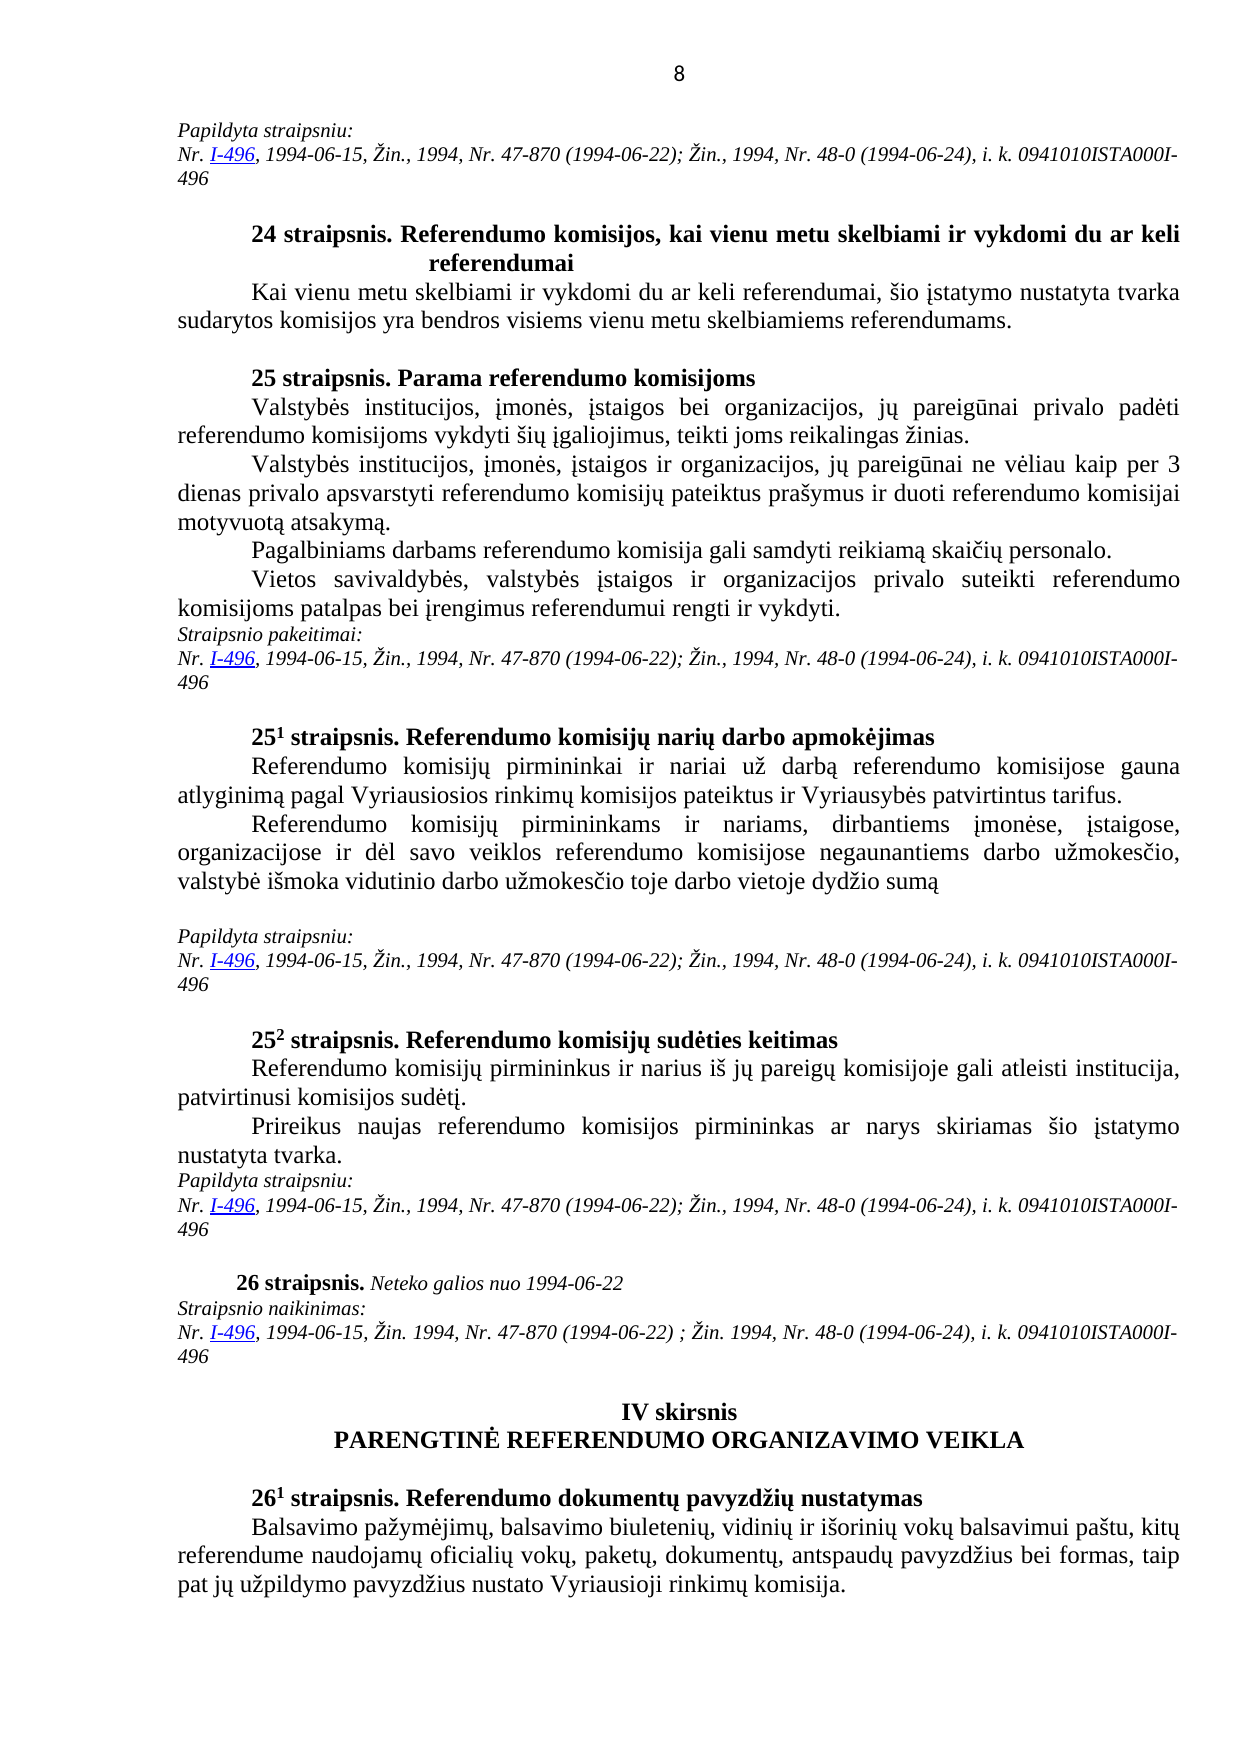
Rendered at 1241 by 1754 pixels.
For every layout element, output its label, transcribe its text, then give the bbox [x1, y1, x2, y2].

text PARENGTINĖ REFERENDUMO ORGANIZAVIMO VEIKLA [177, 1425, 1181, 1454]
text 252 straipsnis. Referendumo komisijų sudėties keitimas [251, 1025, 1181, 1053]
text Vietos savivaldybės, valstybės įstaigos ir organizacijos privalo suteikti referendumo komisijoms patalpas bei įrengimus referendumui rengti ir vykdyti. [177, 564, 1181, 622]
text Prireikus naujas referendumo komisijos pirmininkas ar narys skiriamas šio įstatymo nustatyta tvarka. [177, 1111, 1181, 1168]
text Papildyta straipsniu: [177, 1168, 1181, 1192]
text Papildyta straipsniu: [177, 118, 1181, 142]
text Nr. I-496, 1994-06-15, Žin. 1994, Nr. 47-870 (1994-06-22) ; Žin. 1994, Nr. 48-0 (1994-06-24), i. k. 0941010ISTA000I-496 [177, 1320, 1181, 1368]
text Valstybės institucijos, įmonės, įstaigos ir organizacijos, jų pareigūnai ne vėliau kaip per 3 dienas privalo apsvarstyti referendumo komisijų pateiktus prašymus ir duoti referendumo komisijai motyvuotą atsakymą. [177, 449, 1181, 535]
text IV skirsnis [177, 1397, 1181, 1425]
text Referendumo komisijų pirmininkus ir narius iš jų pareigų komisijoje gali atleisti institucija, patvirtinusi komisijos sudėtį. [177, 1053, 1181, 1111]
text 251 straipsnis. Referendumo komisijų narių darbo apmokėjimas [251, 722, 1181, 751]
text 26 straipsnis. Neteko galios nuo 1994-06-22 [177, 1269, 1181, 1296]
text Papildyta straipsniu: [177, 924, 1181, 948]
text Nr. I-496, 1994-06-15, Žin., 1994, Nr. 47-870 (1994-06-22); Žin., 1994, Nr. 48-0 (1994-06-24), i. k. 0941010ISTA000I-496 [177, 1192, 1181, 1241]
text Nr. I-496, 1994-06-15, Žin., 1994, Nr. 47-870 (1994-06-22); Žin., 1994, Nr. 48-0 (1994-06-24), i. k. 0941010ISTA000I-496 [177, 142, 1181, 190]
text Kai vienu metu skelbiami ir vykdomi du ar keli referendumai, šio įstatymo nustatyta tvarka sudarytos komisijos yra bendros visiems vienu metu skelbiamiems referendumams. [177, 277, 1181, 334]
text Straipsnio naikinimas: [177, 1296, 1181, 1320]
text Straipsnio pakeitimai: [177, 622, 1181, 646]
text Referendumo komisijų pirmininkams ir nariams, dirbantiems įmonėse, įstaigose, organizacijose ir dėl savo veiklos referendumo komisijose negaunantiems darbo užmokesčio, valstybė išmoka vidutinio darbo užmokesčio toje darbo vietoje dydžio sumą [177, 809, 1181, 895]
text Referendumo komisijų pirmininkai ir nariai už darbą referendumo komisijose gauna atlyginimą pagal Vyriausiosios rinkimų komisijos pateiktus ir Vyriausybės patvirtintus tarifus. [177, 751, 1181, 809]
text Pagalbiniams darbams referendumo komisija gali samdyti reikiamą skaičių personalo. [177, 535, 1181, 564]
text Nr. I-496, 1994-06-15, Žin., 1994, Nr. 47-870 (1994-06-22); Žin., 1994, Nr. 48-0 (1994-06-24), i. k. 0941010ISTA000I-496 [177, 948, 1181, 996]
text Nr. I-496, 1994-06-15, Žin., 1994, Nr. 47-870 (1994-06-22); Žin., 1994, Nr. 48-0 (1994-06-24), i. k. 0941010ISTA000I-496 [177, 646, 1181, 694]
text Balsavimo pažymėjimų, balsavimo biuletenių, vidinių ir išorinių vokų balsavimui paštu, kitų referendume naudojamų oficialių vokų, paketų, dokumentų, antspaudų pavyzdžius bei formas, taip pat jų užpildymo pavyzdžius nustato Vyriausioji rinkimų komisija. [177, 1512, 1181, 1598]
text 24 straipsnis. Referendumo komisijos, kai vienu metu skelbiami ir vykdomi du ar keli referendumai [251, 219, 1181, 277]
text Valstybės institucijos, įmonės, įstaigos bei organizacijos, jų pareigūnai privalo padėti referendumo komisijoms vykdyti šių įgaliojimus, teikti joms reikalingas žinias. [177, 392, 1181, 449]
text 25 straipsnis. Parama referendumo komisijoms [251, 363, 1181, 392]
text 261 straipsnis. Referendumo dokumentų pavyzdžių nustatymas [251, 1483, 1181, 1512]
